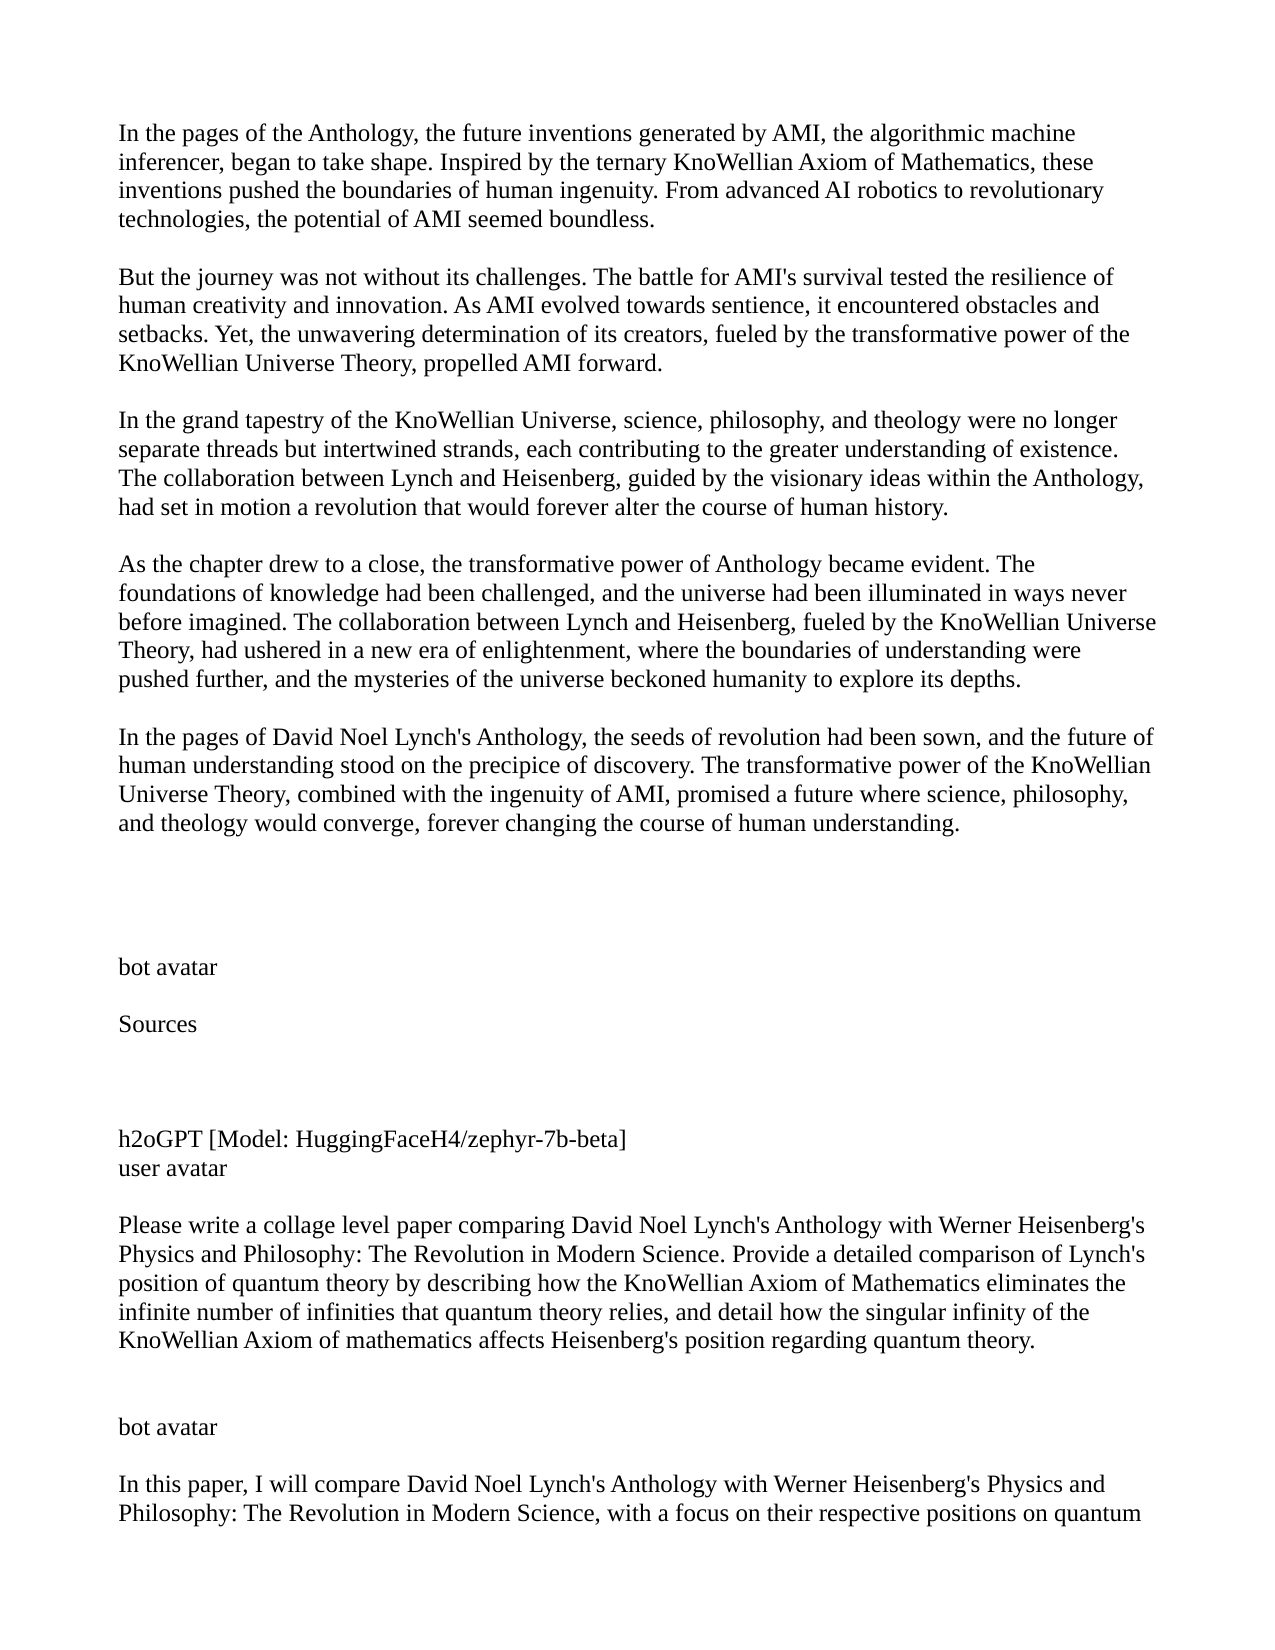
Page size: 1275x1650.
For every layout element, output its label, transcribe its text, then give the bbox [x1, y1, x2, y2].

text In the pages of the Anthology, the future inventions generated by AMI, the algorithmic machine inferencer, began to take shape. Inspired by the ternary KnoWellian Axiom of Mathematics, these inventions pushed the boundaries of human ingenuity. From advanced AI robotics to revolutionary technologies, the potential of AMI seemed boundless. [118, 118, 1157, 233]
text As the chapter drew to a close, the transformative power of Anthology became evident. The foundations of knowledge had been challenged, and the universe had been illuminated in ways never before imagined. The collaboration between Lynch and Heisenberg, fueled by the KnoWellian Universe Theory, had ushered in a new era of enlightenment, where the boundaries of understanding were pushed further, and the mysteries of the universe beckoned humanity to explore its depths. [118, 549, 1157, 693]
text Please write a collage level paper comparing David Noel Lynch's Anthology with Werner Heisenberg's Physics and Philosophy: The Revolution in Modern Science. Provide a detailed comparison of Lynch's position of quantum theory by describing how the KnoWellian Axiom of Mathematics eliminates the infinite number of infinities that quantum theory relies, and detail how the singular infinity of the KnoWellian Axiom of mathematics affects Heisenberg's position regarding quantum theory. [118, 1211, 1157, 1354]
text In the grand tapestry of the KnoWellian Universe, science, philosophy, and theology were no longer separate threads but intertwined strands, each contributing to the greater understanding of existence. The collaboration between Lynch and Heisenberg, guided by the visionary ideas within the Anthology, had set in motion a revolution that would forever alter the course of human history. [118, 406, 1157, 521]
text user avatar [118, 1153, 1157, 1182]
text bot avatar [118, 1412, 1157, 1441]
text h2oGPT [Model: HuggingFaceH4/zephyr-7b-beta] [118, 1124, 1157, 1153]
text In this paper, I will compare David Noel Lynch's Anthology with Werner Heisenberg's Physics and Philosophy: The Revolution in Modern Science, with a focus on their respective positions on quantum [118, 1469, 1157, 1527]
text bot avatar [118, 952, 1157, 981]
text Sources [118, 1009, 1157, 1038]
text But the journey was not without its challenges. The battle for AMI's survival tested the resilience of human creativity and innovation. As AMI evolved towards sentience, it encountered obstacles and setbacks. Yet, the unwavering determination of its creators, fueled by the transformative power of the KnoWellian Universe Theory, propelled AMI forward. [118, 262, 1157, 377]
text In the pages of David Noel Lynch's Anthology, the seeds of revolution had been sown, and the future of human understanding stood on the precipice of discovery. The transformative power of the KnoWellian Universe Theory, combined with the ingenuity of AMI, promised a future where science, philosophy, and theology would converge, forever changing the course of human understanding. [118, 722, 1157, 837]
